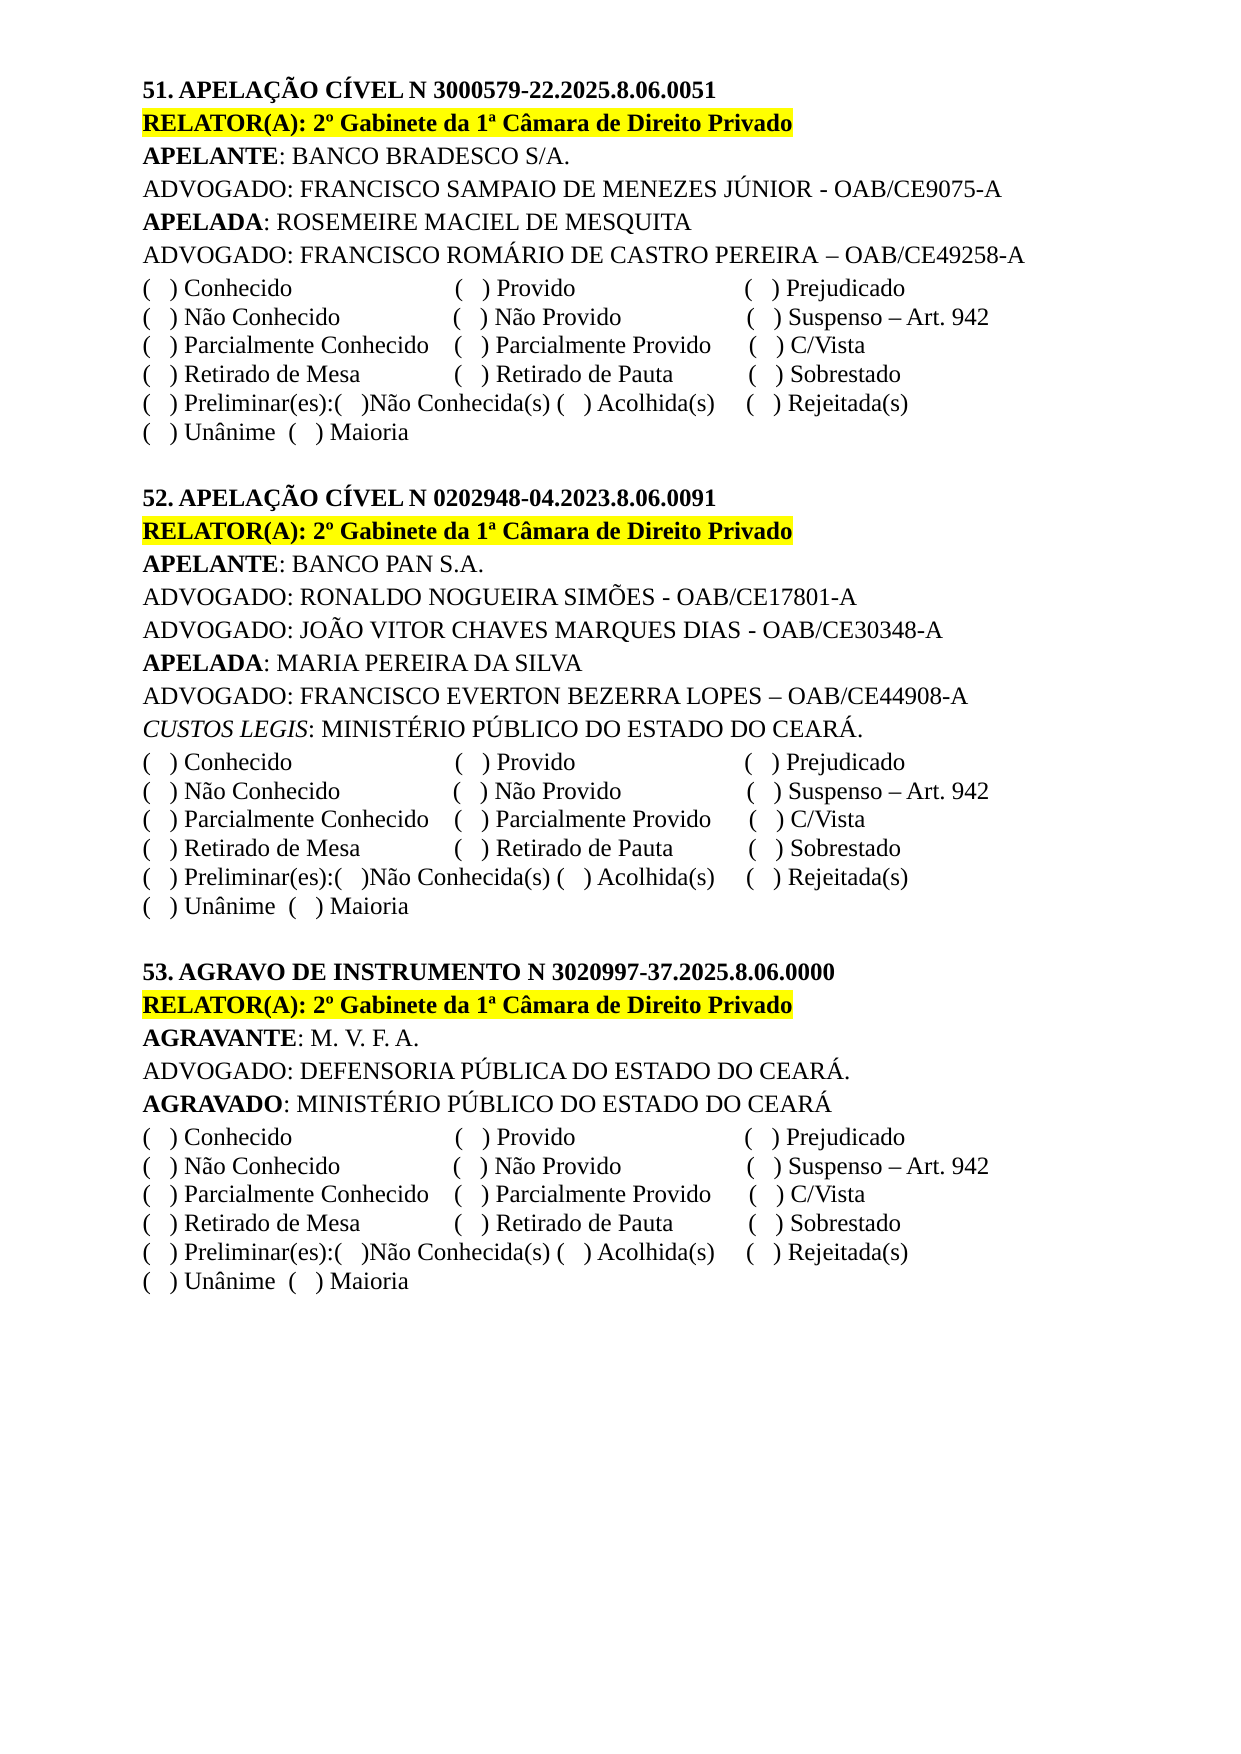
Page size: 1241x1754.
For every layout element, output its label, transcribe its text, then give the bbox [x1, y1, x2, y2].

text ( ) Retirado de Mesa ( ) Retirado de Pauta ( ) Sobrestado [142, 1208, 1158, 1237]
text ( ) Parcialmente Conhecido ( ) Parcialmente Provido ( ) C/Vista [142, 1179, 1158, 1208]
text 51. APELAÇÃO CÍVEL N 3000579-22.2025.8.06.0051 RELATOR(A): 2º Gabinete da 1ª Câmara de Direito Privado APELANTE: BANCO BRADESCO S/A. ADVOGADO: FRANCISCO SAMPAIO DE MENEZES JÚNIOR - OAB/CE9075-A APELADA: ROSEMEIRE MACIEL DE MESQUITA ADVOGADO: FRANCISCO ROMÁRIO DE CASTRO PEREIRA – OAB/CE49258-A [142, 75, 1141, 269]
text ( ) Preliminar(es):( )Não Conhecida(s) ( ) Acolhida(s) ( ) Rejeitada(s) [142, 1237, 1158, 1266]
text ( ) Unânime ( ) Maioria 52. APELAÇÃO CÍVEL N 0202948-04.2023.8.06.0091 RELATOR(A): 2º Gabinete da 1ª Câmara de Direito Privado APELANTE: BANCO PAN S.A. ADVOGADO: RONALDO NOGUEIRA SIMÕES - OAB/CE17801-A ADVOGADO: JOÃO VITOR CHAVES MARQUES DIAS - OAB/CE30348-A APELADA: MARIA PEREIRA DA SILVA ADVOGADO: FRANCISCO EVERTON BEZERRA LOPES – OAB/CE44908-A [142, 417, 1141, 710]
text ( ) Não Conhecido ( ) Não Provido ( ) Suspenso – Art. 942 [142, 1151, 1158, 1179]
text ( ) Conhecido ( ) Provido ( ) Prejudicado [142, 273, 1141, 302]
text ( ) Não Conhecido ( ) Não Provido ( ) Suspenso – Art. 942 [142, 302, 1158, 331]
text ( ) Parcialmente Conhecido ( ) Parcialmente Provido ( ) C/Vista [142, 804, 1158, 833]
text ( ) Retirado de Mesa ( ) Retirado de Pauta ( ) Sobrestado [142, 359, 1158, 388]
text ( ) Unânime ( ) Maioria [142, 1266, 1141, 1361]
text ( ) Unânime ( ) Maioria 53. AGRAVO DE INSTRUMENTO N 3020997-37.2025.8.06.0000 RELATOR(A): 2º Gabinete da 1ª Câmara de Direito Privado AGRAVANTE: M. V. F. A. [142, 891, 1141, 1052]
text ( ) Preliminar(es):( )Não Conhecida(s) ( ) Acolhida(s) ( ) Rejeitada(s) [142, 388, 1158, 417]
text ( ) Retirado de Mesa ( ) Retirado de Pauta ( ) Sobrestado [142, 833, 1158, 862]
text CUSTOS LEGIS: MINISTÉRIO PÚBLICO DO ESTADO DO CEARÁ. [142, 714, 1141, 743]
text ( ) Preliminar(es):( )Não Conhecida(s) ( ) Acolhida(s) ( ) Rejeitada(s) [142, 862, 1158, 891]
text ( ) Não Conhecido ( ) Não Provido ( ) Suspenso – Art. 942 [142, 776, 1158, 804]
text ( ) Parcialmente Conhecido ( ) Parcialmente Provido ( ) C/Vista [142, 331, 1158, 359]
text ( ) Conhecido ( ) Provido ( ) Prejudicado [142, 1122, 1141, 1151]
text ADVOGADO: DEFENSORIA PÚBLICA DO ESTADO DO CEARÁ. AGRAVADO: MINISTÉRIO PÚBLICO DO ESTADO DO CEARÁ [142, 1056, 1141, 1118]
text ( ) Conhecido ( ) Provido ( ) Prejudicado [142, 747, 1141, 776]
